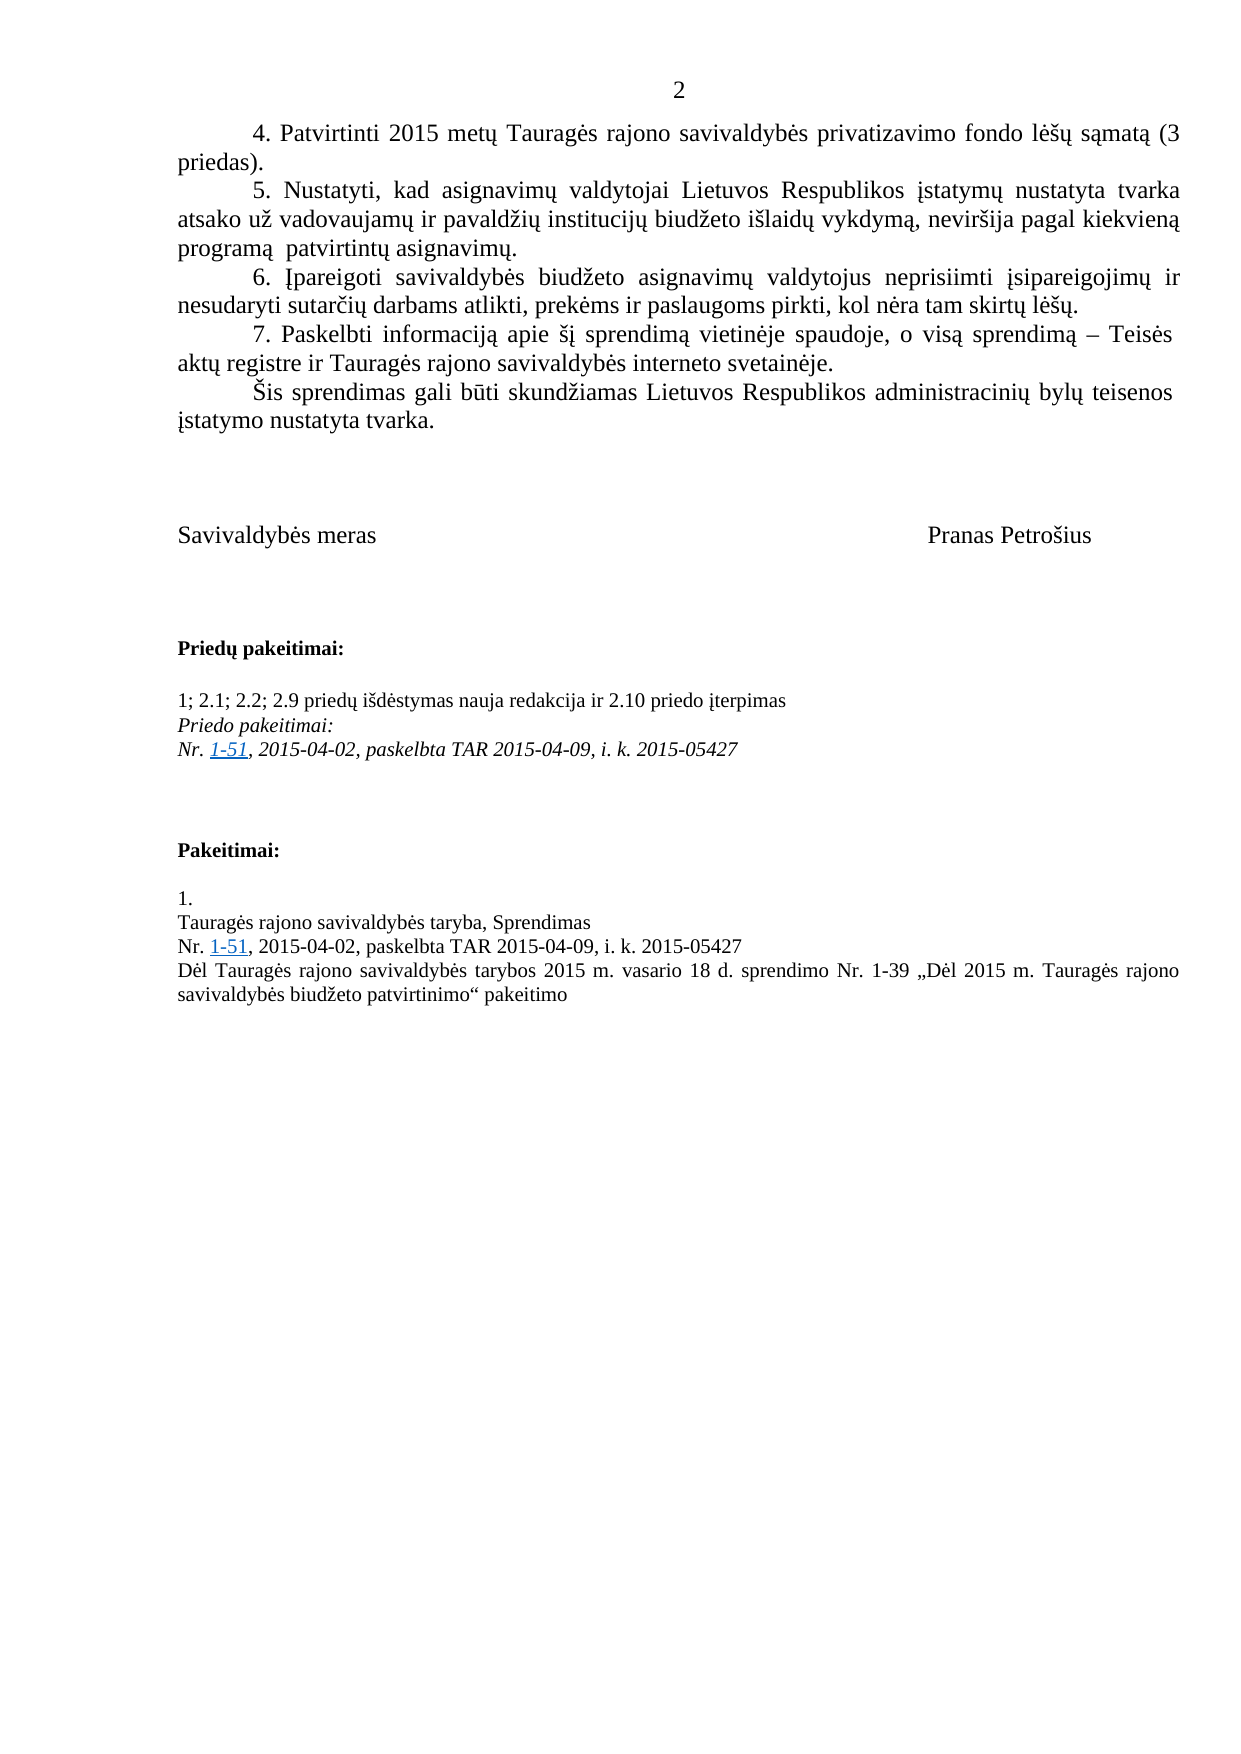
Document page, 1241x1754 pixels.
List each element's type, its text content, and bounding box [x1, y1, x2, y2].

text 6. Įpareigoti savivaldybės biudžeto asignavimų valdytojus neprisiimti įsipareigojimų ir nesudaryti sutarčių darbams atlikti, prekėms ir paslaugoms pirkti, kol nėra tam skirtų lėšų. [177, 262, 1181, 319]
text Priedų pakeitimai: [177, 636, 1181, 660]
text Tauragės rajono savivaldybės taryba, Sprendimas [177, 910, 1181, 934]
text Pakeitimai: [177, 837, 1181, 862]
text Priedo pakeitimai: [177, 712, 1181, 737]
text Dėl Tauragės rajono savivaldybės tarybos 2015 m. vasario 18 d. sprendimo Nr. 1-39 „Dėl 2015 m. Tauragės rajono savivaldybės biudžeto patvirtinimo“ pakeitimo [177, 958, 1181, 1006]
text Savivaldybės meras Pranas Petrošius [177, 521, 1181, 549]
text 1. [177, 886, 1181, 910]
text 7. Paskelbti informaciją apie šį sprendimą vietinėje spaudoje, o visą sprendimą – Teisės aktų registre ir Tauragės rajono savivaldybės interneto svetainėje. [177, 319, 1174, 377]
text 1; 2.1; 2.2; 2.9 priedų išdėstymas nauja redakcija ir 2.10 priedo įterpimas [177, 688, 1181, 712]
text Nr. 1-51, 2015-04-02, paskelbta TAR 2015-04-09, i. k. 2015-05427 [177, 934, 1181, 958]
text Šis sprendimas gali būti skundžiamas Lietuvos Respublikos administracinių bylų teisenos įstatymo nustatyta tvarka. [177, 377, 1174, 434]
text Nr. 1-51, 2015-04-02, paskelbta TAR 2015-04-09, i. k. 2015-05427 [177, 737, 1181, 761]
text 4. Patvirtinti 2015 metų Tauragės rajono savivaldybės privatizavimo fondo lėšų sąmatą (3 priedas). [177, 118, 1181, 176]
text 5. Nustatyti, kad asignavimų valdytojai Lietuvos Respublikos įstatymų nustatyta tvarka atsako už vadovaujamų ir pavaldžių institucijų biudžeto išlaidų vykdymą, neviršija pagal kiekvieną programą patvirtintų asignavimų. [177, 176, 1181, 262]
